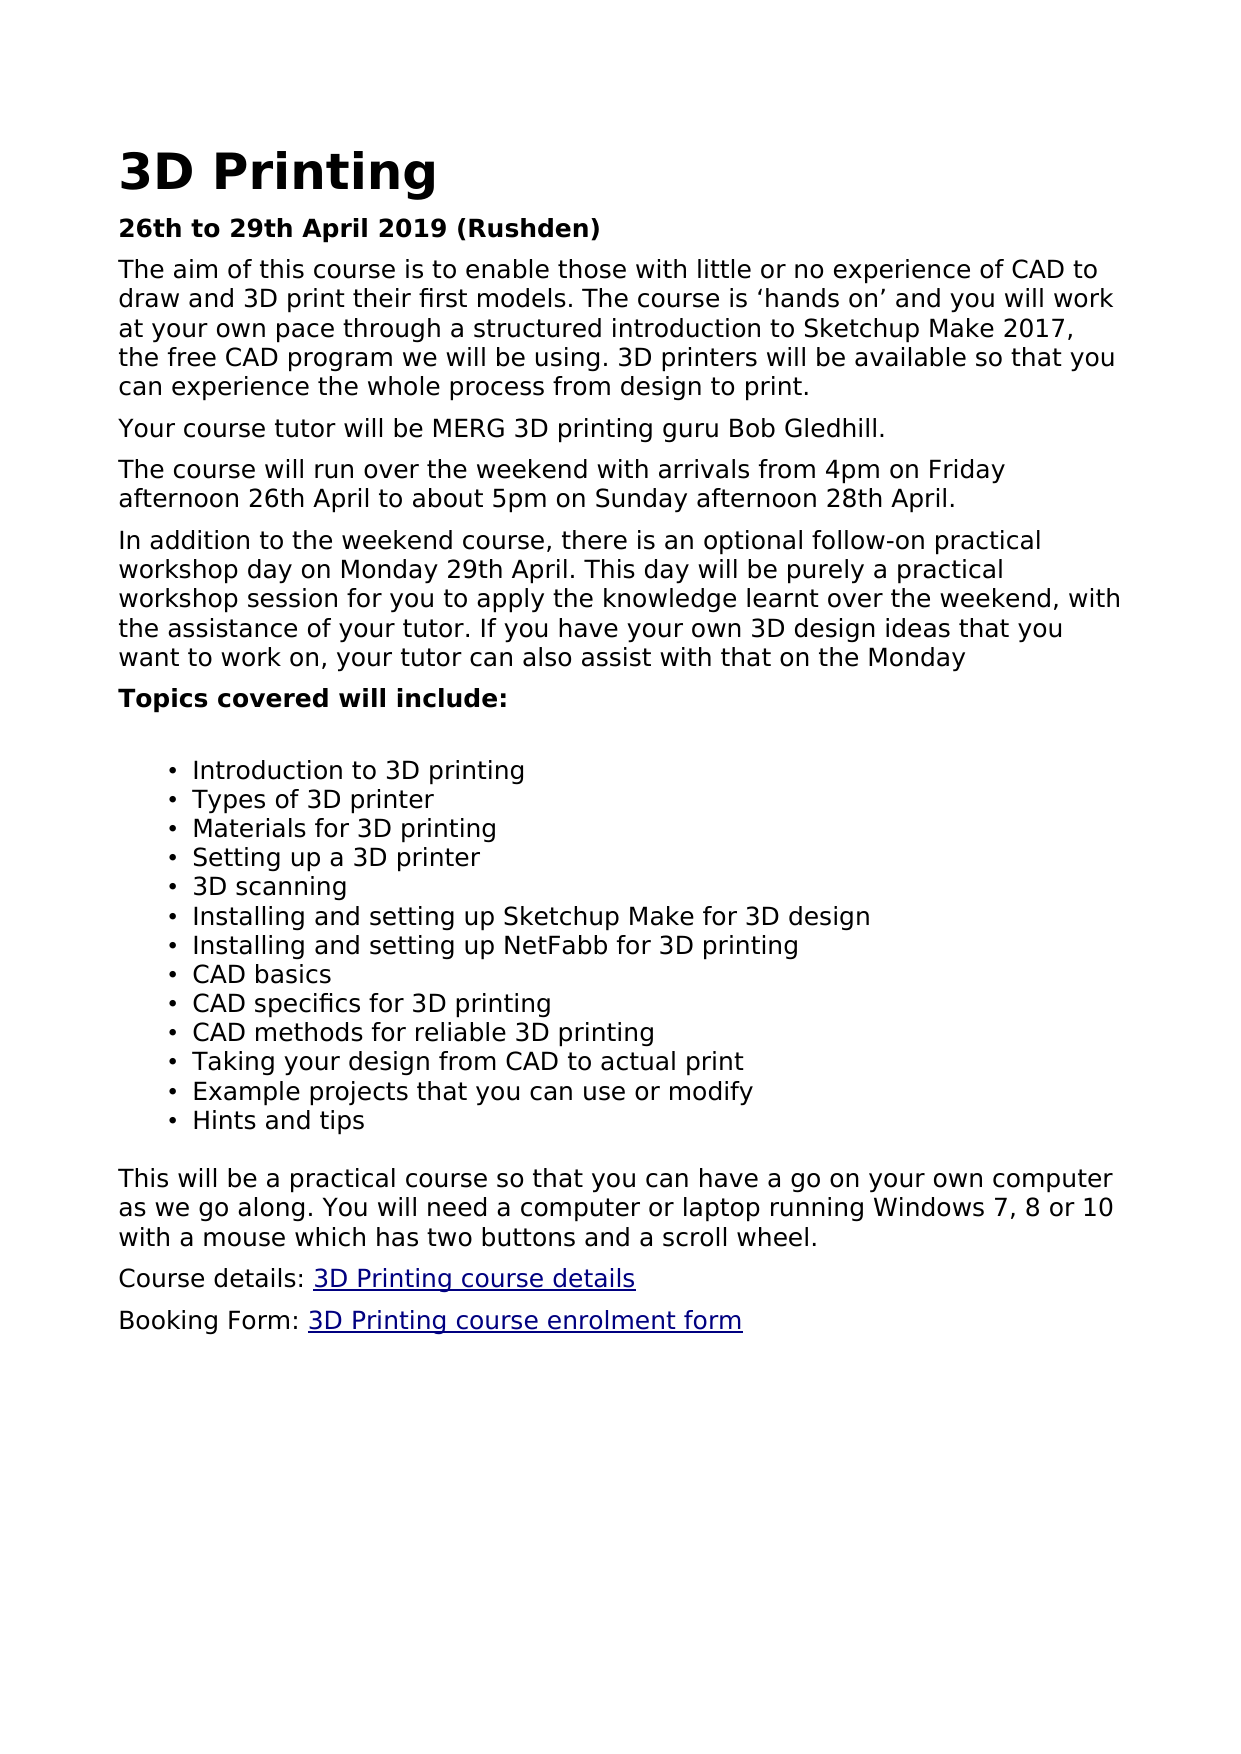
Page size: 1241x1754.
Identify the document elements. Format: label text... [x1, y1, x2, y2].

list Materials for 3D printing [177, 814, 1122, 843]
text Booking Form: 3D Printing course enrolment form [118, 1306, 1122, 1335]
list Hints and tips [177, 1106, 1122, 1135]
text Your course tutor will be MERG 3D printing guru Bob Gledhill. [118, 414, 1122, 443]
list Taking your design from CAD to actual print [177, 1047, 1122, 1077]
text The aim of this course is to enable those with little or no experience of CAD to draw and 3D print their first models. The course is ‘hands on’ and you will work at your own pace through a structured introduction to Sketchup Make 2017, the free CAD program we will be using. 3D printers will be available so that you can experience the whole process from design to print. [118, 256, 1122, 401]
list Introduction to 3D printing [177, 756, 1122, 785]
text In addition to the weekend course, there is an optional follow-on practical workshop day on Monday 29th April. This day will be purely a practical workshop session for you to apply the knowledge learnt over the weekend, with the assistance of your tutor. If you have your own 3D design ideas that you want to work on, your tutor can also assist with that on the Monday [118, 526, 1122, 672]
text Course details: 3D Printing course details [118, 1264, 1122, 1294]
list CAD specifics for 3D printing [177, 989, 1122, 1018]
list Installing and setting up NetFabb for 3D printing [177, 931, 1122, 960]
list 3D scanning [177, 872, 1122, 902]
text This will be a practical course so that you can have a go on your own computer as we go along. You will need a computer or laptop running Windows 7, 8 or 10 with a mouse which has two buttons and a scroll wheel. [118, 1164, 1122, 1252]
text The course will run over the weekend with arrivals from 4pm on Friday afternoon 26th April to about 5pm on Sunday afternoon 28th April. [118, 456, 1122, 514]
list CAD methods for reliable 3D printing [177, 1018, 1122, 1047]
list CAD basics [177, 960, 1122, 989]
text 26th to 29th April 2019 (Rushden) [118, 214, 1122, 243]
list Types of 3D printer [177, 785, 1122, 814]
text Topics covered will include: [118, 685, 1122, 714]
list Setting up a 3D printer [177, 843, 1122, 872]
subtitle 3D Printing [118, 143, 1122, 201]
list Installing and setting up Sketchup Make for 3D design [177, 902, 1122, 931]
list Example projects that you can use or modify [177, 1077, 1122, 1106]
